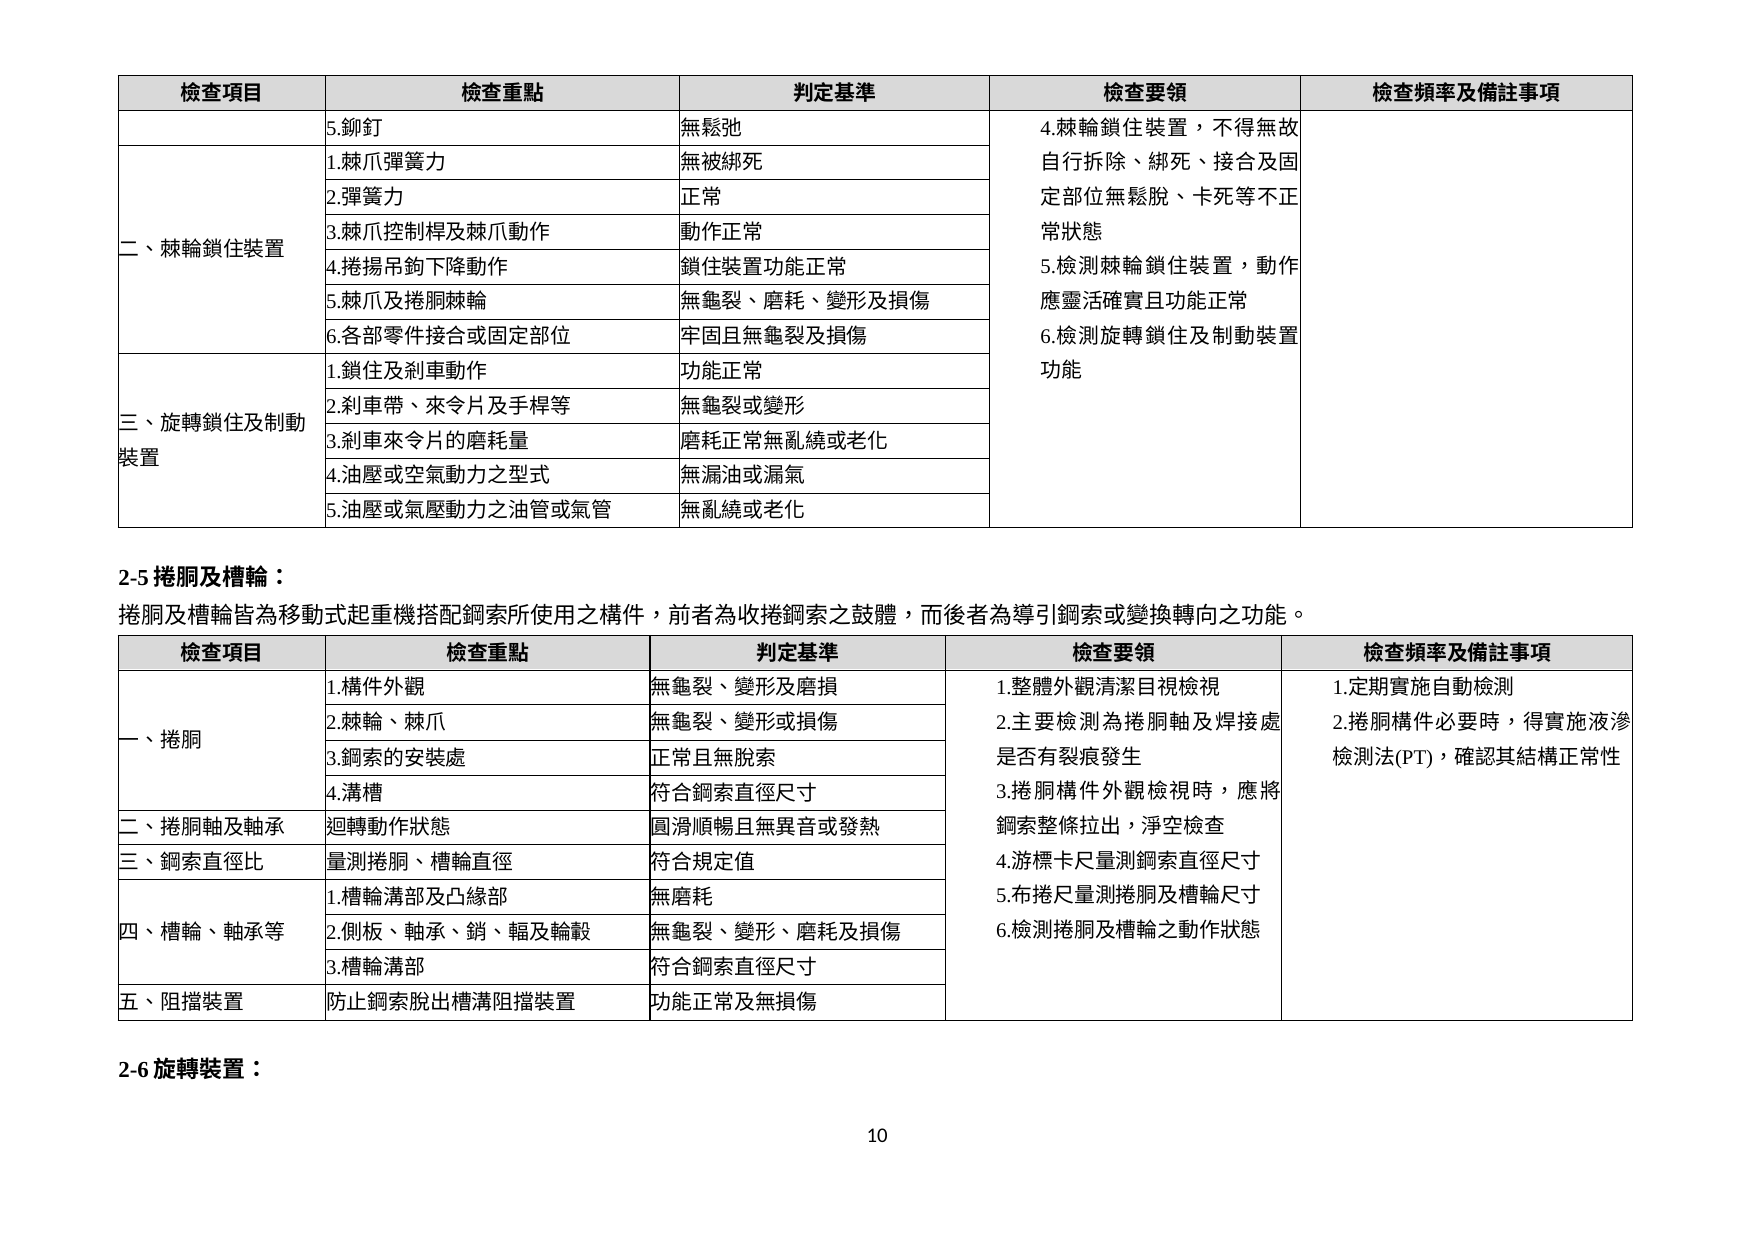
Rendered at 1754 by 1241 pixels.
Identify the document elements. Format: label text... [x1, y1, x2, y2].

table_cell 量測捲胴、槽輪直徑 [326, 845, 649, 879]
table_cell 1.槽輪溝部及凸緣部 [326, 880, 649, 914]
table_cell [119, 111, 325, 144]
table_header 檢查項目 [119, 76, 325, 110]
table_header 檢查要領 [946, 636, 1281, 669]
table_cell 功能正常 [680, 354, 989, 388]
table_cell 牢固且無龜裂及損傷 [680, 320, 989, 353]
table_cell 無漏油或漏氣 [680, 459, 989, 492]
table_cell 3.剎車來令片的磨耗量 [326, 424, 679, 458]
table_cell 無龜裂、變形及磨損 [651, 671, 945, 704]
table_cell 正常且無脫索 [651, 741, 945, 775]
table_cell 5.油壓或氣壓動力之油管或氣管 [326, 494, 679, 527]
table_cell 三、鋼索直徑比 [119, 845, 325, 879]
table_cell 4.溝槽 [326, 776, 649, 809]
table_cell 2.側板、軸承、銷、輻及輪轂 [326, 915, 649, 949]
table_cell 無龜裂、磨耗、變形及損傷 [680, 285, 989, 318]
table_cell 3.棘爪控制桿及棘爪動作 [326, 215, 679, 249]
table_cell 定期實施自動檢測 捲胴構件必要時，得實施液滲檢測法(PT)，確認其結構正常性 [1282, 671, 1632, 1020]
table_cell 4.捲揚吊鉤下降動作 [326, 250, 679, 284]
table_header 檢查重點 [326, 76, 679, 110]
table_cell 1.棘爪彈簧力 [326, 146, 679, 179]
table_cell 1.構件外觀 [326, 671, 649, 704]
table_cell 二、捲胴軸及軸承 [119, 811, 325, 844]
table_header 檢查要領 [990, 76, 1300, 110]
table_header 檢查頻率及備註事項 [1301, 76, 1632, 110]
table_cell 功能正常及無損傷 [651, 985, 945, 1020]
table_cell 符合鋼索直徑尺寸 [651, 776, 945, 809]
table_cell 5.鉚釘 [326, 111, 679, 144]
table_cell 整體外觀清潔目視檢視 負荷下檢測制動功能 刹車來令片上，應無沾著油脂類物質或雜物 棘輪鎖住裝置，不得無故自行拆除、綁死、接合及固定部位無鬆脫、卡死等不正常狀態 檢測棘輪鎖住裝置，動作應靈活確實且功能正常 檢測旋轉鎖住及制動裝置功能 [990, 111, 1300, 527]
table_cell 防止鋼索脫出槽溝阻擋裝置 [326, 985, 649, 1020]
table_cell 一、捲胴 [119, 671, 325, 809]
table_cell 符合鋼索直徑尺寸 [651, 950, 945, 984]
table_cell 圓滑順暢且無異音或發熱 [651, 811, 945, 844]
table_cell 迴轉動作狀態 [326, 811, 649, 844]
table_cell 無鬆弛 [680, 111, 989, 144]
table_cell 動作正常 [680, 215, 989, 249]
table_header 判定基準 [680, 76, 989, 110]
table_header 檢查項目 [119, 636, 325, 669]
table_cell 2.棘輪、棘爪 [326, 705, 649, 740]
table_cell 五、阻擋裝置 [119, 985, 325, 1020]
table_cell 無亂繞或老化 [680, 494, 989, 527]
table_cell 無龜裂、變形或損傷 [651, 705, 945, 740]
table_cell 三、旋轉鎖住及制動裝置 [119, 354, 325, 527]
table_cell 3.鋼索的安裝處 [326, 741, 649, 775]
table_cell 3.槽輪溝部 [326, 950, 649, 984]
table_cell 4.油壓或空氣動力之型式 [326, 459, 679, 492]
table_cell [1301, 111, 1632, 527]
table_cell 無龜裂或變形 [680, 389, 989, 423]
table_cell 2.刹車帶、來令片及手桿等 [326, 389, 679, 423]
table_header 判定基準 [651, 636, 945, 669]
table_cell 鎖住裝置功能正常 [680, 250, 989, 284]
table_cell 無龜裂、變形、磨耗及損傷 [651, 915, 945, 949]
text 2-5捲胴及槽輪： [118, 558, 1636, 592]
table_header 檢查重點 [326, 636, 649, 669]
table_cell 正常 [680, 180, 989, 214]
table_cell 四、槽輪、軸承等 [119, 880, 325, 984]
table_cell 符合規定值 [651, 845, 945, 879]
table_cell 無磨耗 [651, 880, 945, 914]
table_cell 整體外觀清潔目視檢視 主要檢測為捲胴軸及焊接處是否有裂痕發生 捲胴構件外觀檢視時，應將鋼索整條拉出，淨空檢查 游標卡尺量測鋼索直徑尺寸 布捲尺量測捲胴及槽輪尺寸 檢測捲胴及槽輪之動作狀態 [946, 671, 1281, 1020]
table_cell 二、棘輪鎖住裝置 [119, 146, 325, 353]
text 2-6旋轉裝置： [118, 1051, 1636, 1084]
table_cell 1.鎖住及剎車動作 [326, 354, 679, 388]
table_cell 無被綁死 [680, 146, 989, 179]
table_cell 2.彈簧力 [326, 180, 679, 214]
table_cell 5.棘爪及捲胴棘輪 [326, 285, 679, 318]
text 捲胴及槽輪皆為移動式起重機搭配鋼索所使用之構件，前者為收捲鋼索之鼓體，而後者為導引鋼索或變換轉向之功能。 [118, 597, 1636, 630]
table_cell 6.各部零件接合或固定部位 [326, 320, 679, 353]
table_header 檢查頻率及備註事項 [1282, 636, 1632, 669]
table_cell 磨耗正常無亂繞或老化 [680, 424, 989, 458]
